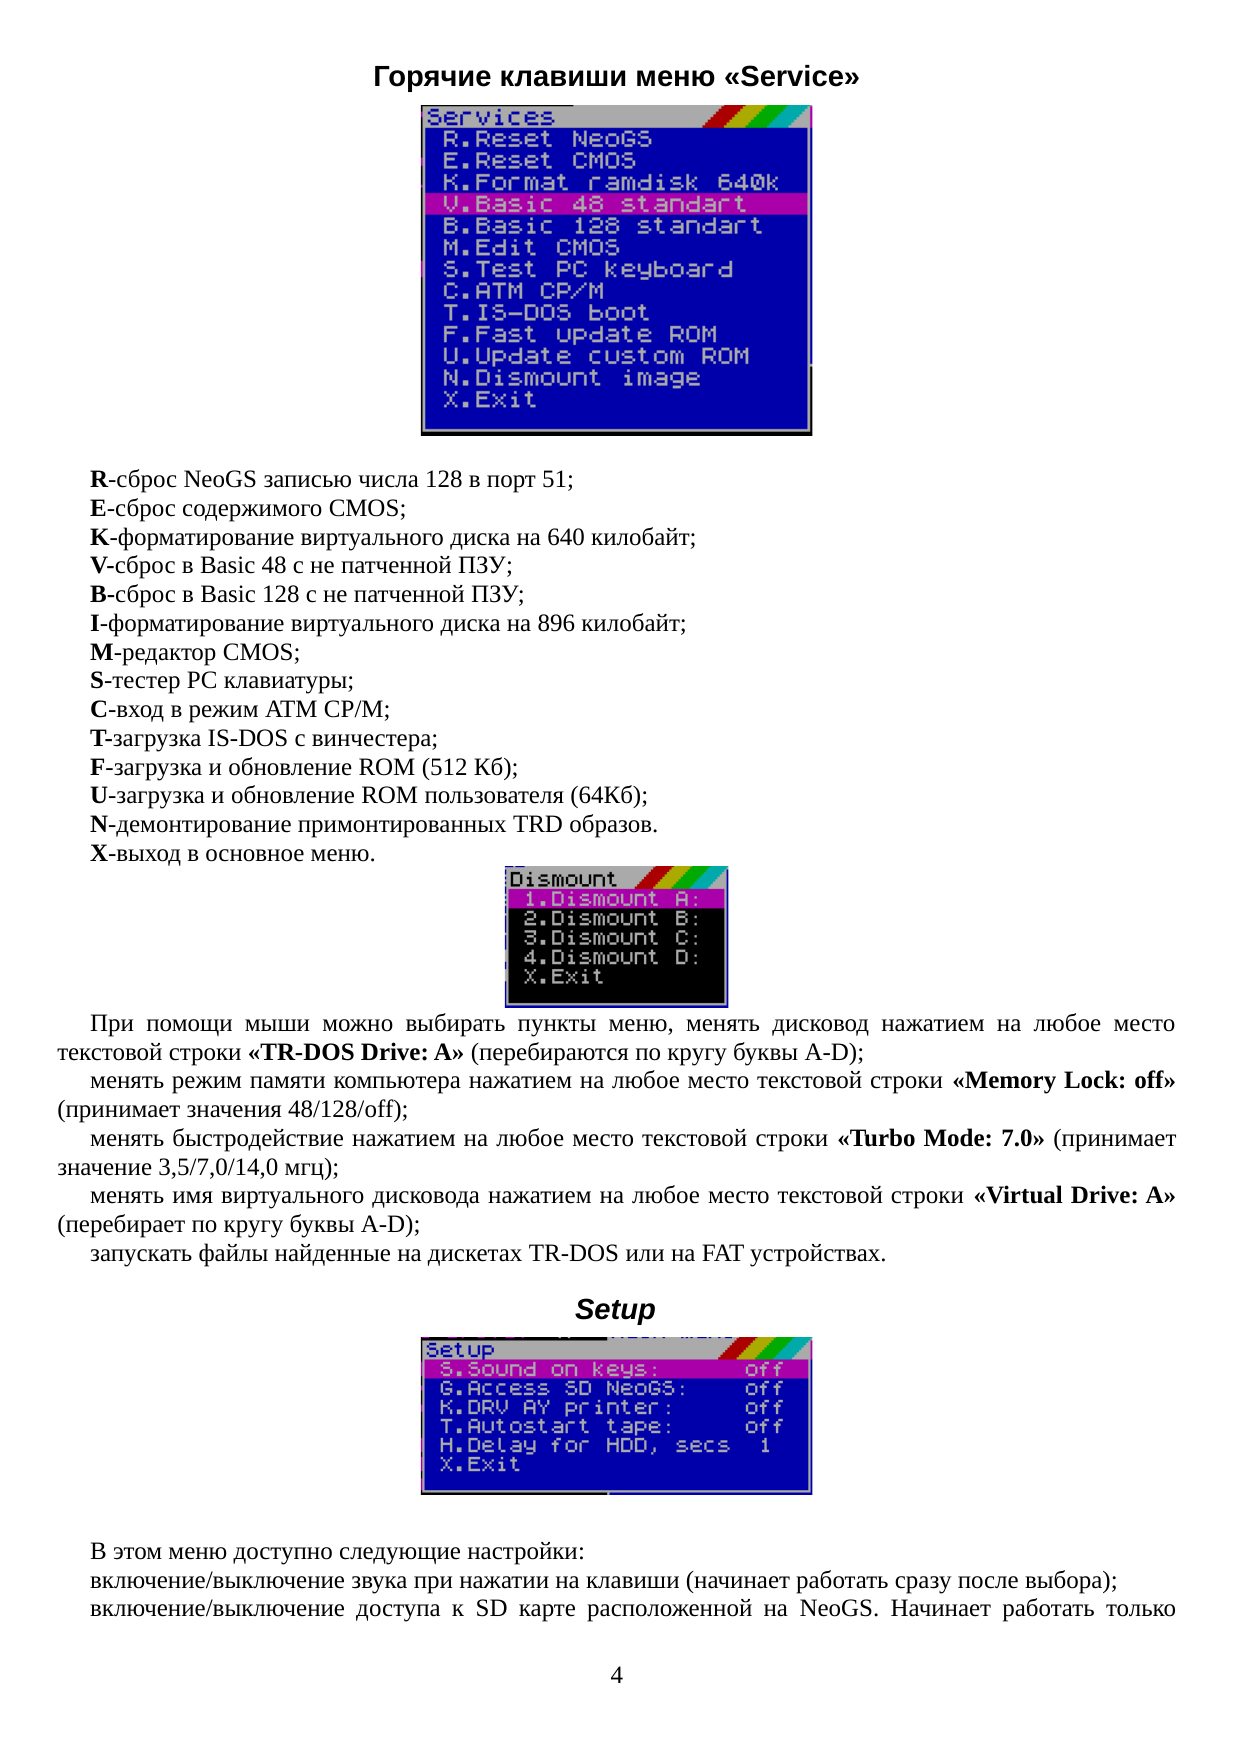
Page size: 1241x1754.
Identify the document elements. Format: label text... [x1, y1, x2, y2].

text включение/выключение звука при нажатии на клавиши (начинает работать сразу после выбора); [57, 1565, 1176, 1593]
text запускать файлы найденные на дискетах TR-DOS или на FAT устройствах. [57, 1238, 1176, 1267]
text N-демонтирование примонтированных TRD образов. [57, 809, 1176, 838]
text F-загрузка и обновление ROM (512 Кб); [57, 752, 1176, 780]
text менять быстродействие нажатием на любое место текстовой строки «Turbo Mode: 7.0» (принимает значение 3,5/7,0/14,0 мгц); [57, 1123, 1176, 1180]
text M-редактор CMOS; [57, 637, 1176, 665]
subtitle Горячие клавиши меню «Service» [57, 59, 1176, 93]
text X-выход в основное меню. [57, 838, 1176, 867]
picture [420, 1337, 813, 1495]
text I-форматирование виртуального диска на 896 килобайт; [57, 608, 1176, 637]
text E-сброс содержимого CMOS; [57, 493, 1176, 522]
text менять режим памяти компьютера нажатием на любое место текстовой строки «Memory Lock: off» (принимает значения 48/128/off); [57, 1065, 1176, 1123]
text C-вход в режим ATM CP/M; [57, 694, 1176, 723]
text K-форматирование виртуального диска на 640 килобайт; [57, 522, 1176, 550]
text включение/выключение доступа к SD карте расположенной на NeoGS. Начинает работать только [57, 1593, 1176, 1622]
text При помощи мыши можно выбирать пункты меню, менять дисковод нажатием на любое место текстовой строки «TR-DOS Drive: A» (перебираются по кругу буквы A-D); [57, 867, 1176, 1065]
picture [504, 866, 729, 1008]
text T-загрузка IS-DOS с винчестера; [57, 723, 1176, 752]
subtitle Setup [57, 1292, 1176, 1325]
picture [420, 105, 813, 436]
text B-сброс в Basic 128 с не патченной ПЗУ; [57, 579, 1176, 608]
text менять имя виртуального дисковода нажатием на любое место текстовой строки «Virtual Drive: A» (перебирает по кругу буквы A-D); [57, 1180, 1176, 1238]
text R-сброс NeoGS записью числа 128 в порт 51; [57, 464, 1176, 493]
text S-тестер PC клавиатуры; [57, 665, 1176, 694]
text V-сброс в Basic 48 с не патченной ПЗУ; [57, 550, 1176, 579]
text В этом меню доступно следующие настройки: [57, 1536, 1176, 1565]
text U-загрузка и обновление ROM пользователя (64Кб); [57, 780, 1176, 809]
